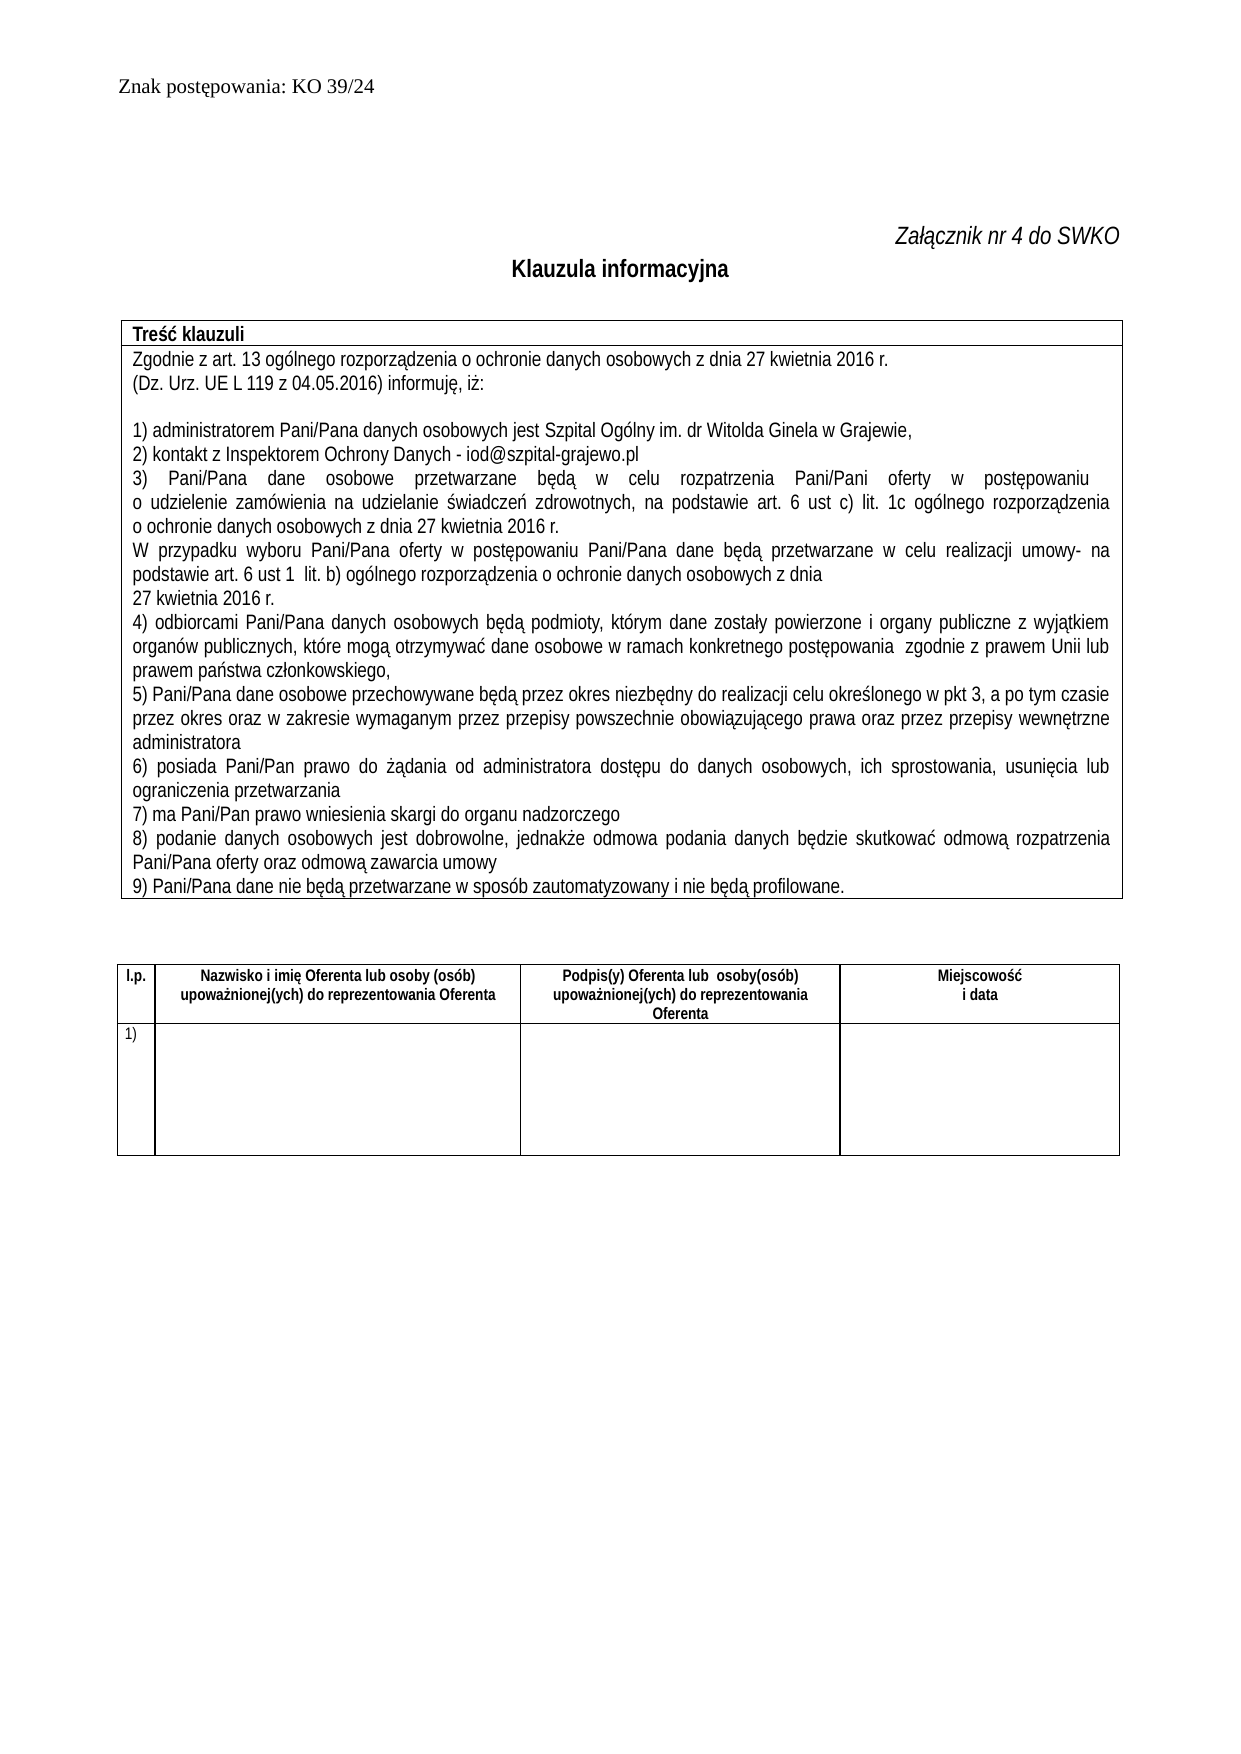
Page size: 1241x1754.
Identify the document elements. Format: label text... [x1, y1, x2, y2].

text Załącznik nr 4 do SWKO [118, 221, 1122, 249]
table_header Miejscowość i data [841, 965, 1119, 1023]
table_header Nazwisko i imię Oferenta lub osoby (osób) upoważnionej(ych) do reprezentowania Oferenta [156, 965, 520, 1023]
table_header Podpis(y) Oferenta lub osoby(osób) upoważnionej(ych) do reprezentowania Oferenta [521, 965, 839, 1023]
table_header Treść klauzuli [122, 321, 1122, 345]
text Klauzula informacyjna [118, 253, 1122, 282]
table_header l.p. [118, 965, 154, 1023]
table_cell 1) [118, 1024, 154, 1155]
table_cell Zgodnie z art. 13 ogólnego rozporządzenia o ochronie danych osobowych z dnia 27 kwietnia 2016 r. (Dz. Urz. UE L 119 z 04.05.2016) informuję, iż: 1) administratorem Pani/Pana danych osobowych jest Szpital Ogólny im. dr Witolda Ginela w Grajewie, 2) kontakt z Inspektorem Ochrony Danych - iod@szpital-grajewo.pl 3) Pani/Pana dane osobowe przetwarzane będą w celu rozpatrzenia Pani/Pani oferty w postępowaniu o udzielenie zamówienia na udzielanie świadczeń zdrowotnych, na podstawie art. 6 ust c) lit. 1c ogólnego rozporządzenia o ochronie danych osobowych z dnia 27 kwietnia 2016 r. W przypadku wyboru Pani/Pana oferty w postępowaniu Pani/Pana dane będą przetwarzane w celu realizacji umowy- na podstawie art. 6 ust 1 lit. b) ogólnego rozporządzenia o ochronie danych osobowych z dnia 27 kwietnia 2016 r. 4) odbiorcami Pani/Pana danych osobowych będą podmioty, którym dane zostały powierzone i organy publiczne z wyjątkiem organów publicznych, które mogą otrzymywać dane osobowe w ramach konkretnego postępowania zgodnie z prawem Unii lub prawem państwa członkowskiego, 5) Pani/Pana dane osobowe przechowywane będą przez okres niezbędny do realizacji celu określonego w pkt 3, a po tym czasie przez okres oraz w zakresie wymaganym przez przepisy powszechnie obowiązującego prawa oraz przez przepisy wewnętrzne administratora 6) posiada Pani/Pan prawo do żądania od administratora dostępu do danych osobowych, ich sprostowania, usunięcia lub ograniczenia przetwarzania 7) ma Pani/Pan prawo wniesienia skargi do organu nadzorczego 8) podanie danych osobowych jest dobrowolne, jednakże odmowa podania danych będzie skutkować odmową rozpatrzenia Pani/Pana oferty oraz odmową zawarcia umowy 9) Pani/Pana dane nie będą przetwarzane w sposób zautomatyzowany i nie będą profilowane. [122, 346, 1122, 897]
table_cell [521, 1024, 839, 1155]
table_cell [841, 1024, 1119, 1155]
table_cell [156, 1024, 520, 1155]
